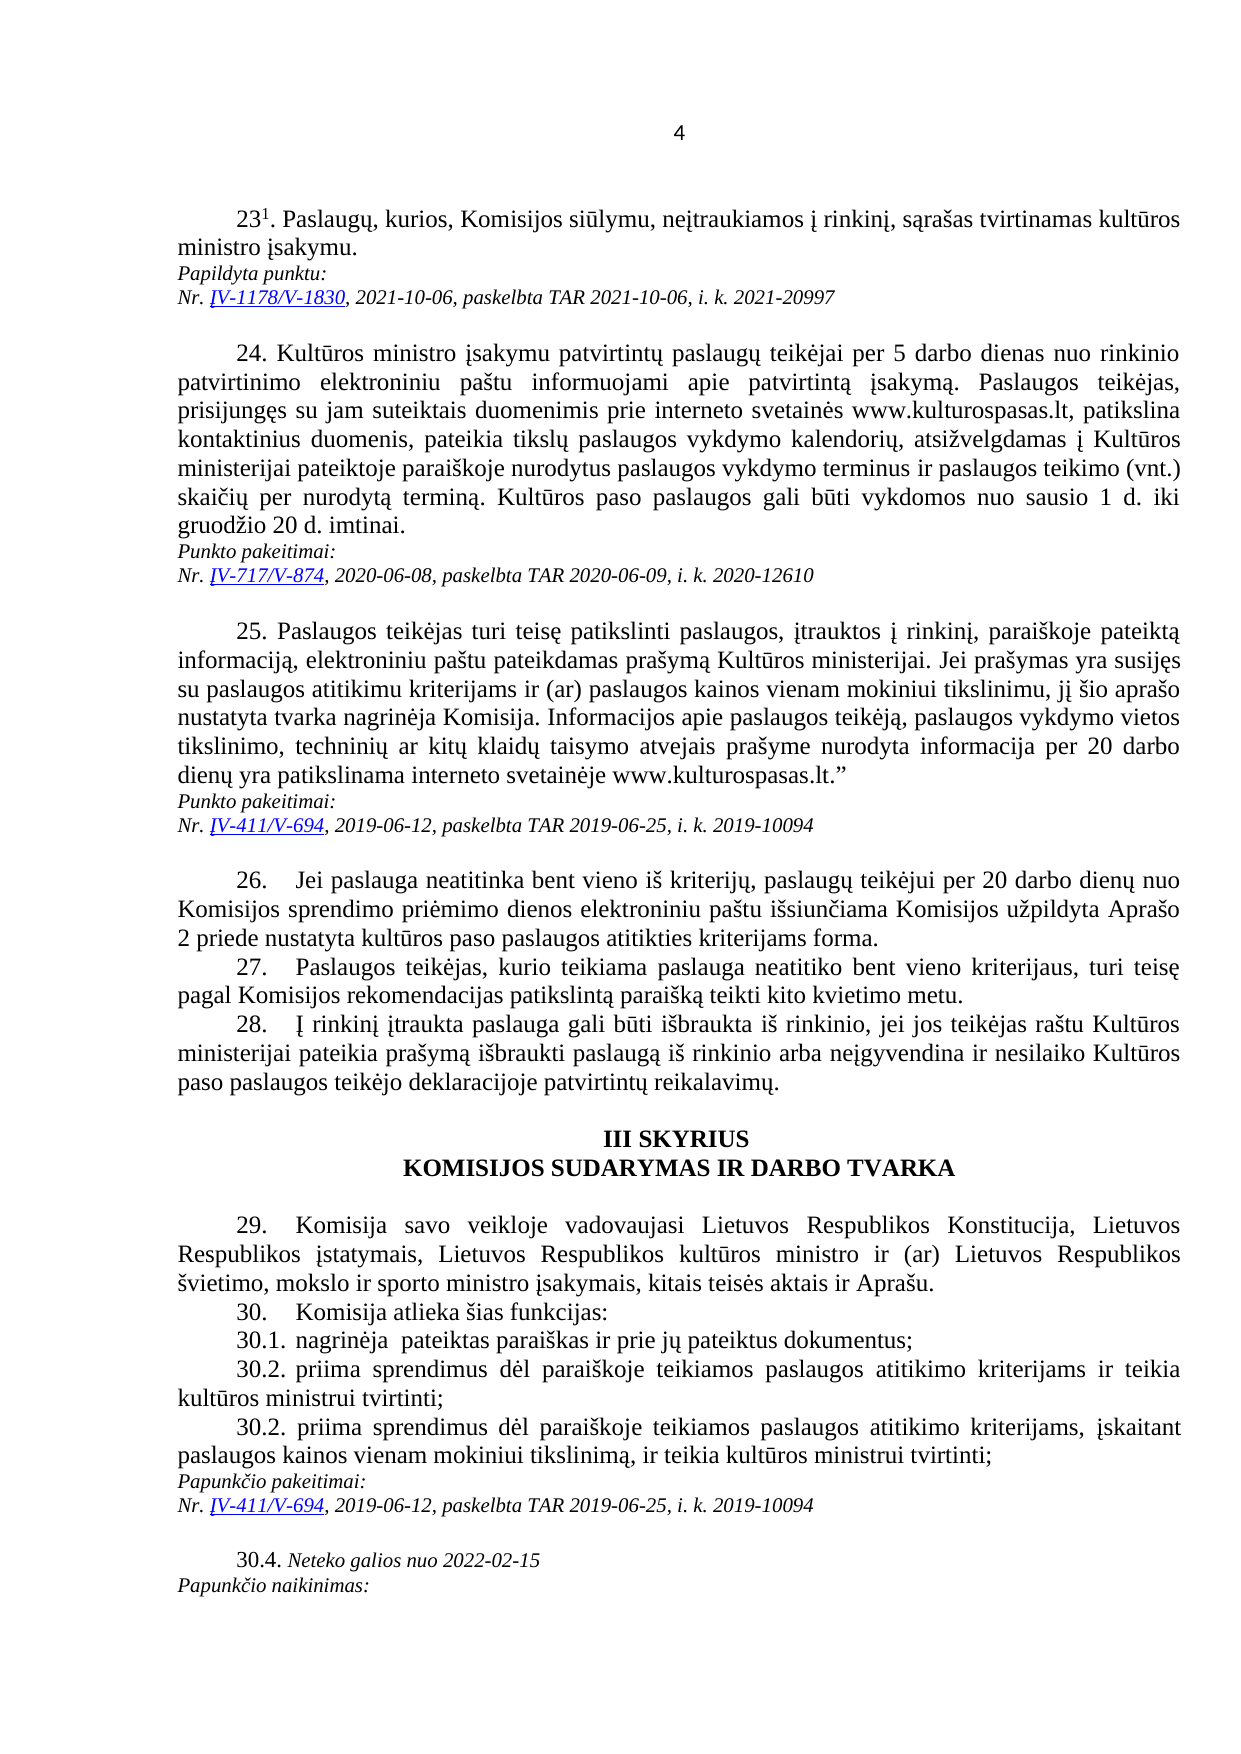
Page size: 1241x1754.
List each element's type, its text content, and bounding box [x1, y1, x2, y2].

text 29. Komisija savo veikloje vadovaujasi Lietuvos Respublikos Konstitucija, Lietuvos Respublikos įstatymais, Lietuvos Respublikos kultūros ministro ir (ar) Lietuvos Respublikos švietimo, mokslo ir sporto ministro įsakymais, kitais teisės aktais ir Aprašu. [177, 1211, 1181, 1297]
text Nr. ĮV-717/V-874, 2020-06-08, paskelbta TAR 2020-06-09, i. k. 2020-12610 [177, 563, 1181, 587]
text 25. Paslaugos teikėjas turi teisę patikslinti paslaugos, įtrauktos į rinkinį, paraiškoje pateiktą informaciją, elektroniniu paštu pateikdamas prašymą Kultūros ministerijai. Jei prašymas yra susijęs su paslaugos atitikimu kriterijams ir (ar) paslaugos kainos vienam mokiniui tikslinimu, jį šio aprašo nustatyta tvarka nagrinėja Komisija. Informacijos apie paslaugos teikėją, paslaugos vykdymo vietos tikslinimo, techninių ar kitų klaidų taisymo atvejais prašyme nurodyta informacija per 20 darbo dienų yra patikslinama interneto svetainėje www.kulturospasas.lt.” [177, 616, 1181, 789]
text Nr. ĮV-1178/V-1830, 2021-10-06, paskelbta TAR 2021-10-06, i. k. 2021-20997 [177, 285, 1181, 309]
text Punkto pakeitimai: [177, 789, 1181, 813]
text 30.2. priima sprendimus dėl paraiškoje teikiamos paslaugos atitikimo kriterijams, įskaitant paslaugos kainos vienam mokiniui tikslinimą, ir teikia kultūros ministrui tvirtinti; [177, 1412, 1181, 1469]
text 28. Į rinkinį įtraukta paslauga gali būti išbraukta iš rinkinio, jei jos teikėjas raštu Kultūros ministerijai pateikia prašymą išbraukti paslaugą iš rinkinio arba neįgyvendina ir nesilaiko Kultūros paso paslaugos teikėjo deklaracijoje patvirtintų reikalavimų. [177, 1009, 1181, 1096]
text Papunkčio pakeitimai: [177, 1469, 1181, 1493]
text 24. Kultūros ministro įsakymu patvirtintų paslaugų teikėjai per 5 darbo dienas nuo rinkinio patvirtinimo elektroniniu paštu informuojami apie patvirtintą įsakymą. Paslaugos teikėjas, prisijungęs su jam suteiktais duomenimis prie interneto svetainės www.kulturospasas.lt, patikslina kontaktinius duomenis, pateikia tikslų paslaugos vykdymo kalendorių, atsižvelgdamas į Kultūros ministerijai pateiktoje paraiškoje nurodytus paslaugos vykdymo terminus ir paslaugos teikimo (vnt.) skaičių per nurodytą terminą. Kultūros paso paslaugos gali būti vykdomos nuo sausio 1 d. iki gruodžio 20 d. imtinai. [177, 338, 1181, 539]
text KOMISIJOS SUDARYMAS IR DARBO TVARKA [177, 1153, 1181, 1182]
text Papildyta punktu: [177, 261, 1181, 285]
text Nr. ĮV-411/V-694, 2019-06-12, paskelbta TAR 2019-06-25, i. k. 2019-10094 [177, 813, 1181, 837]
text Papunkčio naikinimas: [177, 1572, 1181, 1597]
text III SKYRIUS [177, 1124, 1181, 1153]
text 30.1. nagrinėja pateiktas paraiškas ir prie jų pateiktus dokumentus; [236, 1326, 1181, 1354]
text 30.4. Neteko galios nuo 2022-02-15 [177, 1546, 1181, 1572]
text Punkto pakeitimai: [177, 539, 1181, 563]
text 231. Paslaugų, kurios, Komisijos siūlymu, neįtraukiamos į rinkinį, sąrašas tvirtinamas kultūros ministro įsakymu. [177, 204, 1181, 261]
text 26. Jei paslauga neatitinka bent vieno iš kriterijų, paslaugų teikėjui per 20 darbo dienų nuo Komisijos sprendimo priėmimo dienos elektroniniu paštu išsiunčiama Komisijos užpildyta Aprašo 2 priede nustatyta kultūros paso paslaugos atitikties kriterijams forma. [177, 866, 1181, 952]
text 27. Paslaugos teikėjas, kurio teikiama paslauga neatitiko bent vieno kriterijaus, turi teisę pagal Komisijos rekomendacijas patikslintą paraišką teikti kito kvietimo metu. [177, 952, 1181, 1009]
text Nr. ĮV-411/V-694, 2019-06-12, paskelbta TAR 2019-06-25, i. k. 2019-10094 [177, 1493, 1181, 1517]
text 30. Komisija atlieka šias funkcijas: [177, 1297, 1181, 1326]
text 30.2. priima sprendimus dėl paraiškoje teikiamos paslaugos atitikimo kriterijams ir teikia kultūros ministrui tvirtinti; [177, 1354, 1181, 1412]
